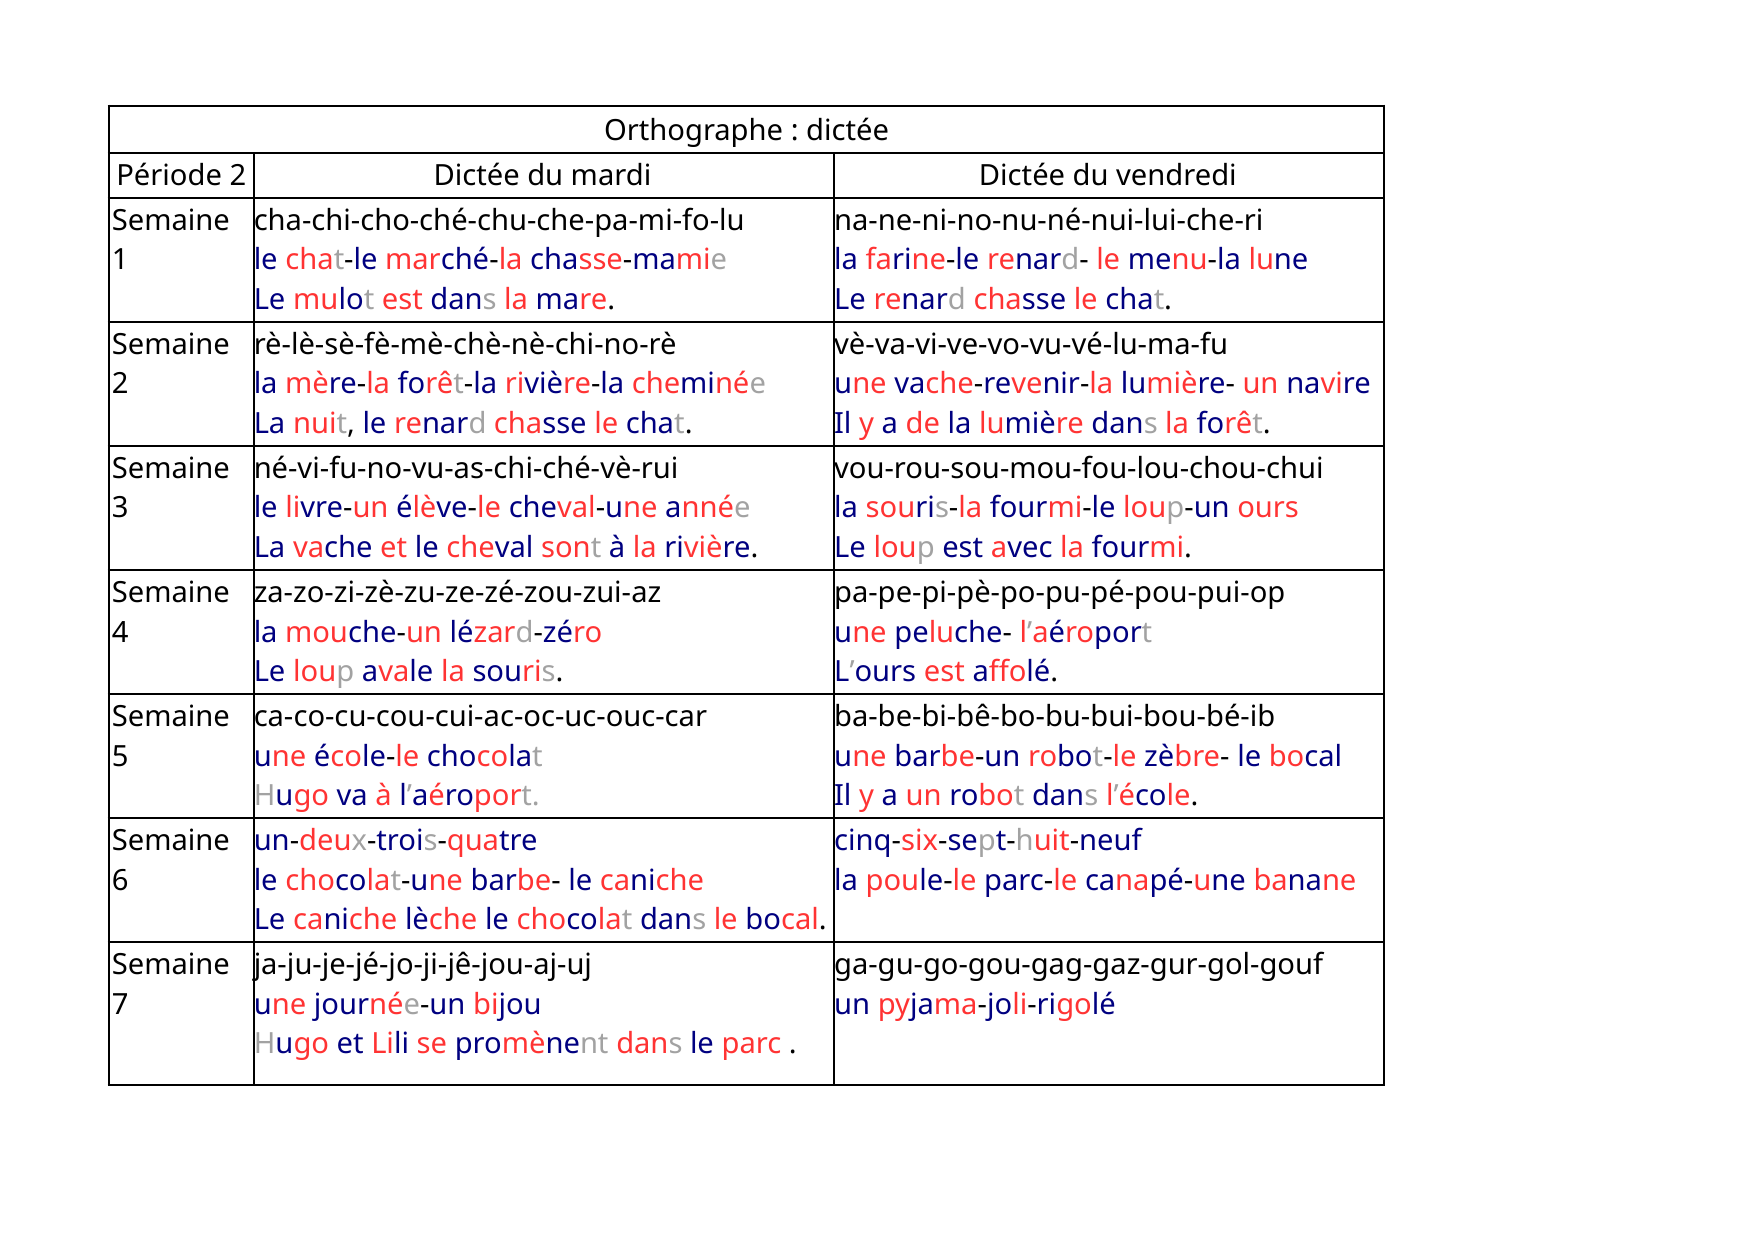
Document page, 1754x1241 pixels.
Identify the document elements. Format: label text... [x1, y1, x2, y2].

table_cell za-zo-zi-zè-zu-ze-zé-zou-zui-az la mouche-un lézard-zéro Le loup avale la souris. [255, 571, 833, 693]
table_cell Dictée du vendredi [835, 154, 1383, 197]
table_cell un-deux-trois-quatre le chocolat-une barbe- le caniche Le caniche lèche le chocolat dans le bocal. [255, 819, 833, 941]
table_cell Semaine 3 [110, 447, 253, 569]
table_cell Semaine 5 [110, 695, 253, 817]
table_cell cha-chi-cho-ché-chu-che-pa-mi-fo-lu le chat-le marché-la chasse-mamie Le mulot est dans la mare. [255, 199, 833, 321]
table_cell rè-lè-sè-fè-mè-chè-nè-chi-no-rè la mère-la forêt-la rivière-la cheminée La nuit, le renard chasse le chat. [255, 323, 833, 445]
table_cell Semaine 6 [110, 819, 253, 941]
table_cell Semaine 1 [110, 199, 253, 321]
table_cell ca-co-cu-cou-cui-ac-oc-uc-ouc-car une école-le chocolat Hugo va à l’aéroport. [255, 695, 833, 817]
table_cell ga-gu-go-gou-gag-gaz-gur-gol-gouf un pyjama-joli-rigolé [835, 943, 1383, 1084]
table_cell Dictée du mardi [255, 154, 833, 197]
table_cell Semaine 4 [110, 571, 253, 693]
table_cell vè-va-vi-ve-vo-vu-vé-lu-ma-fu une vache-revenir-la lumière- un navire Il y a de la lumière dans la forêt. [835, 323, 1383, 445]
table_cell cinq-six-sept-huit-neuf la poule-le parc-le canapé-une banane [835, 819, 1383, 941]
table_cell pa-pe-pi-pè-po-pu-pé-pou-pui-op une peluche- l’aéroport L’ours est affolé. [835, 571, 1383, 693]
table_cell ja-ju-je-jé-jo-ji-jê-jou-aj-uj une journée-un bijou Hugo et Lili se promènent dans le parc . [255, 943, 833, 1084]
table_cell Période 2 [110, 154, 253, 197]
table_cell vou-rou-sou-mou-fou-lou-chou-chui la souris-la fourmi-le loup-un ours Le loup est avec la fourmi. [835, 447, 1383, 569]
table_header Orthographe : dictée [110, 107, 1383, 152]
table_cell Semaine 2 [110, 323, 253, 445]
table_cell né-vi-fu-no-vu-as-chi-ché-vè-rui le livre-un élève-le cheval-une année La vache et le cheval sont à la rivière. [255, 447, 833, 569]
table_cell na-ne-ni-no-nu-né-nui-lui-che-ri la farine-le renard- le menu-la lune Le renard chasse le chat. [835, 199, 1383, 321]
table_cell Semaine 7 [110, 943, 253, 1084]
table_cell ba-be-bi-bê-bo-bu-bui-bou-bé-ib une barbe-un robot-le zèbre- le bocal Il y a un robot dans l’école. [835, 695, 1383, 817]
